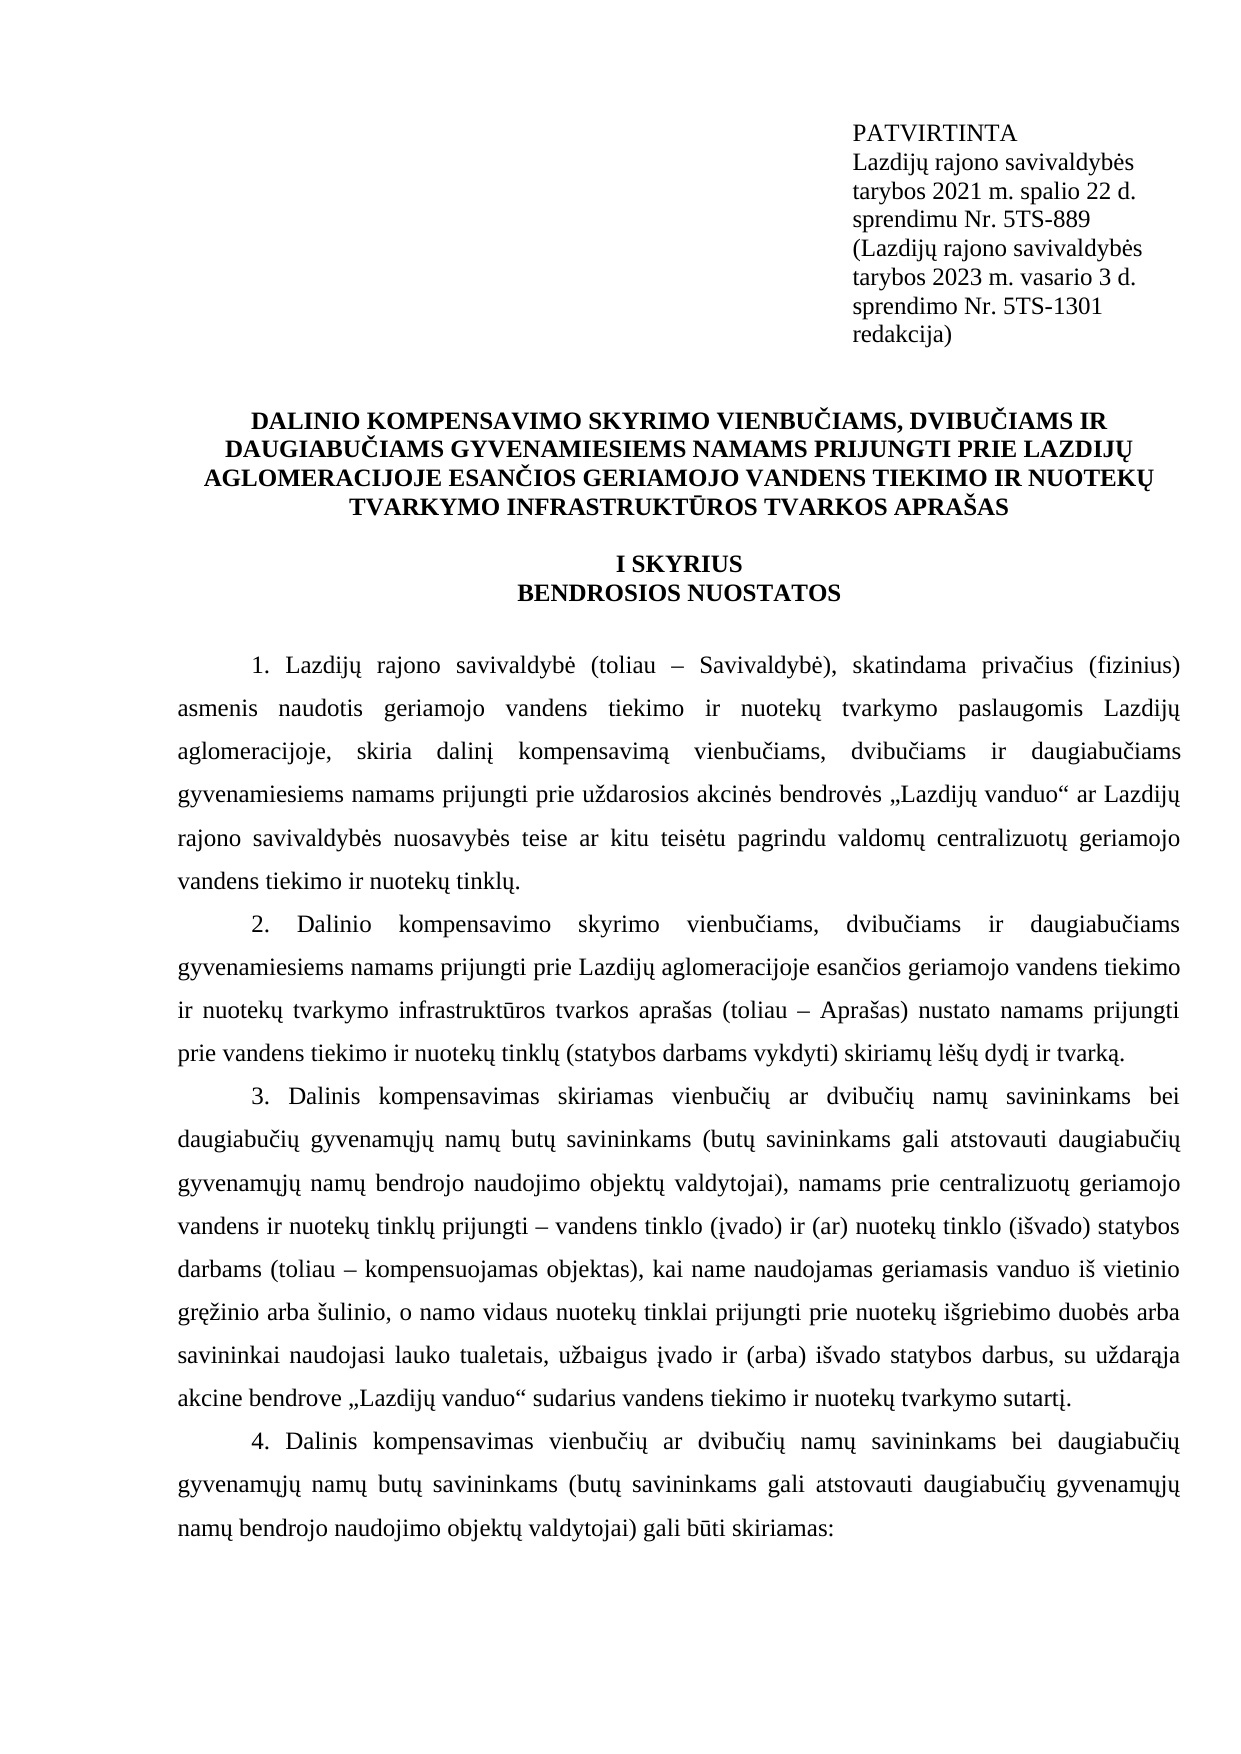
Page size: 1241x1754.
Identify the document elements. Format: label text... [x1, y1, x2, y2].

text 4. Dalinis kompensavimas vienbučių ar dvibučių namų savininkams bei daugiabučių gyvenamųjų namų butų savininkams (butų savininkams gali atstovauti daugiabučių gyvenamųjų namų bendrojo naudojimo objektų valdytojai) gali būti skiriamas: [177, 1426, 1181, 1541]
text 3. Dalinis kompensavimas skiriamas vienbučių ar dvibučių namų savininkams bei daugiabučių gyvenamųjų namų butų savininkams (butų savininkams gali atstovauti daugiabučių gyvenamųjų namų bendrojo naudojimo objektų valdytojai), namams prie centralizuotų geriamojo vandens ir nuotekų tinklų prijungti – vandens tinklo (įvado) ir (ar) nuotekų tinklo (išvado) statybos darbams (toliau – kompensuojamas objektas), kai name naudojamas geriamasis vanduo iš vietinio gręžinio arba šulinio, o namo vidaus nuotekų tinklai prijungti prie nuotekų išgriebimo duobės arba savininkai naudojasi lauko tualetais, užbaigus įvado ir (arba) išvado statybos darbus, su uždarąja akcine bendrove „Lazdijų vanduo“ sudarius vandens tiekimo ir nuotekų tvarkymo sutartį. [177, 1081, 1181, 1412]
text 1. Lazdijų rajono savivaldybė (toliau – Savivaldybė), skatindama privačius (fizinius) asmenis naudotis geriamojo vandens tiekimo ir nuotekų tvarkymo paslaugomis Lazdijų aglomeracijoje, skiria dalinį kompensavimą vienbučiams, dvibučiams ir daugiabučiams gyvenamiesiems namams prijungti prie uždarosios akcinės bendrovės „Lazdijų vanduo“ ar Lazdijų rajono savivaldybės nuosavybės teise ar kitu teisėtu pagrindu valdomų centralizuotų geriamojo vandens tiekimo ir nuotekų tinklų. [177, 650, 1181, 894]
text (Lazdijų rajono savivaldybės [852, 233, 1181, 262]
text BENDROSIOS NUOSTATOS [177, 578, 1181, 607]
text 2. Dalinio kompensavimo skyrimo vienbučiams, dvibučiams ir daugiabučiams gyvenamiesiems namams prijungti prie Lazdijų aglomeracijoje esančios geriamojo vandens tiekimo ir nuotekų tvarkymo infrastruktūros tvarkos aprašas (toliau – Aprašas) nustato namams prijungti prie vandens tiekimo ir nuotekų tinklų (statybos darbams vykdyti) skiriamų lėšų dydį ir tvarką. [177, 909, 1181, 1067]
text sprendimo Nr. 5TS-1301 [852, 291, 1181, 319]
text PATVIRTINTA [852, 118, 1181, 147]
text redakcija) [852, 319, 1181, 348]
text DALINIO KOMPENSAVIMO SKYRIMO VIENBUČIAMS, DVIBUČIAMS IR DAUGIABUČIAMS GYVENAMIESIEMS NAMAMS PRIJUNGTI PRIE LAZDIJŲ AGLOMERACIJOJE ESANČIOS GERIAMOJO VANDENS TIEKIMO IR NUOTEKŲ TVARKYMO INFRASTRUKTŪROS TVARKOS aPRAŠAS [177, 406, 1181, 521]
text tarybos 2023 m. vasario 3 d. [852, 262, 1181, 291]
text tarybos 2021 m. spalio 22 d. [852, 176, 1181, 204]
text Lazdijų rajono savivaldybės [852, 147, 1181, 176]
text I SKYRIUS [177, 549, 1181, 578]
text sprendimu Nr. 5TS-889 [852, 204, 1181, 233]
